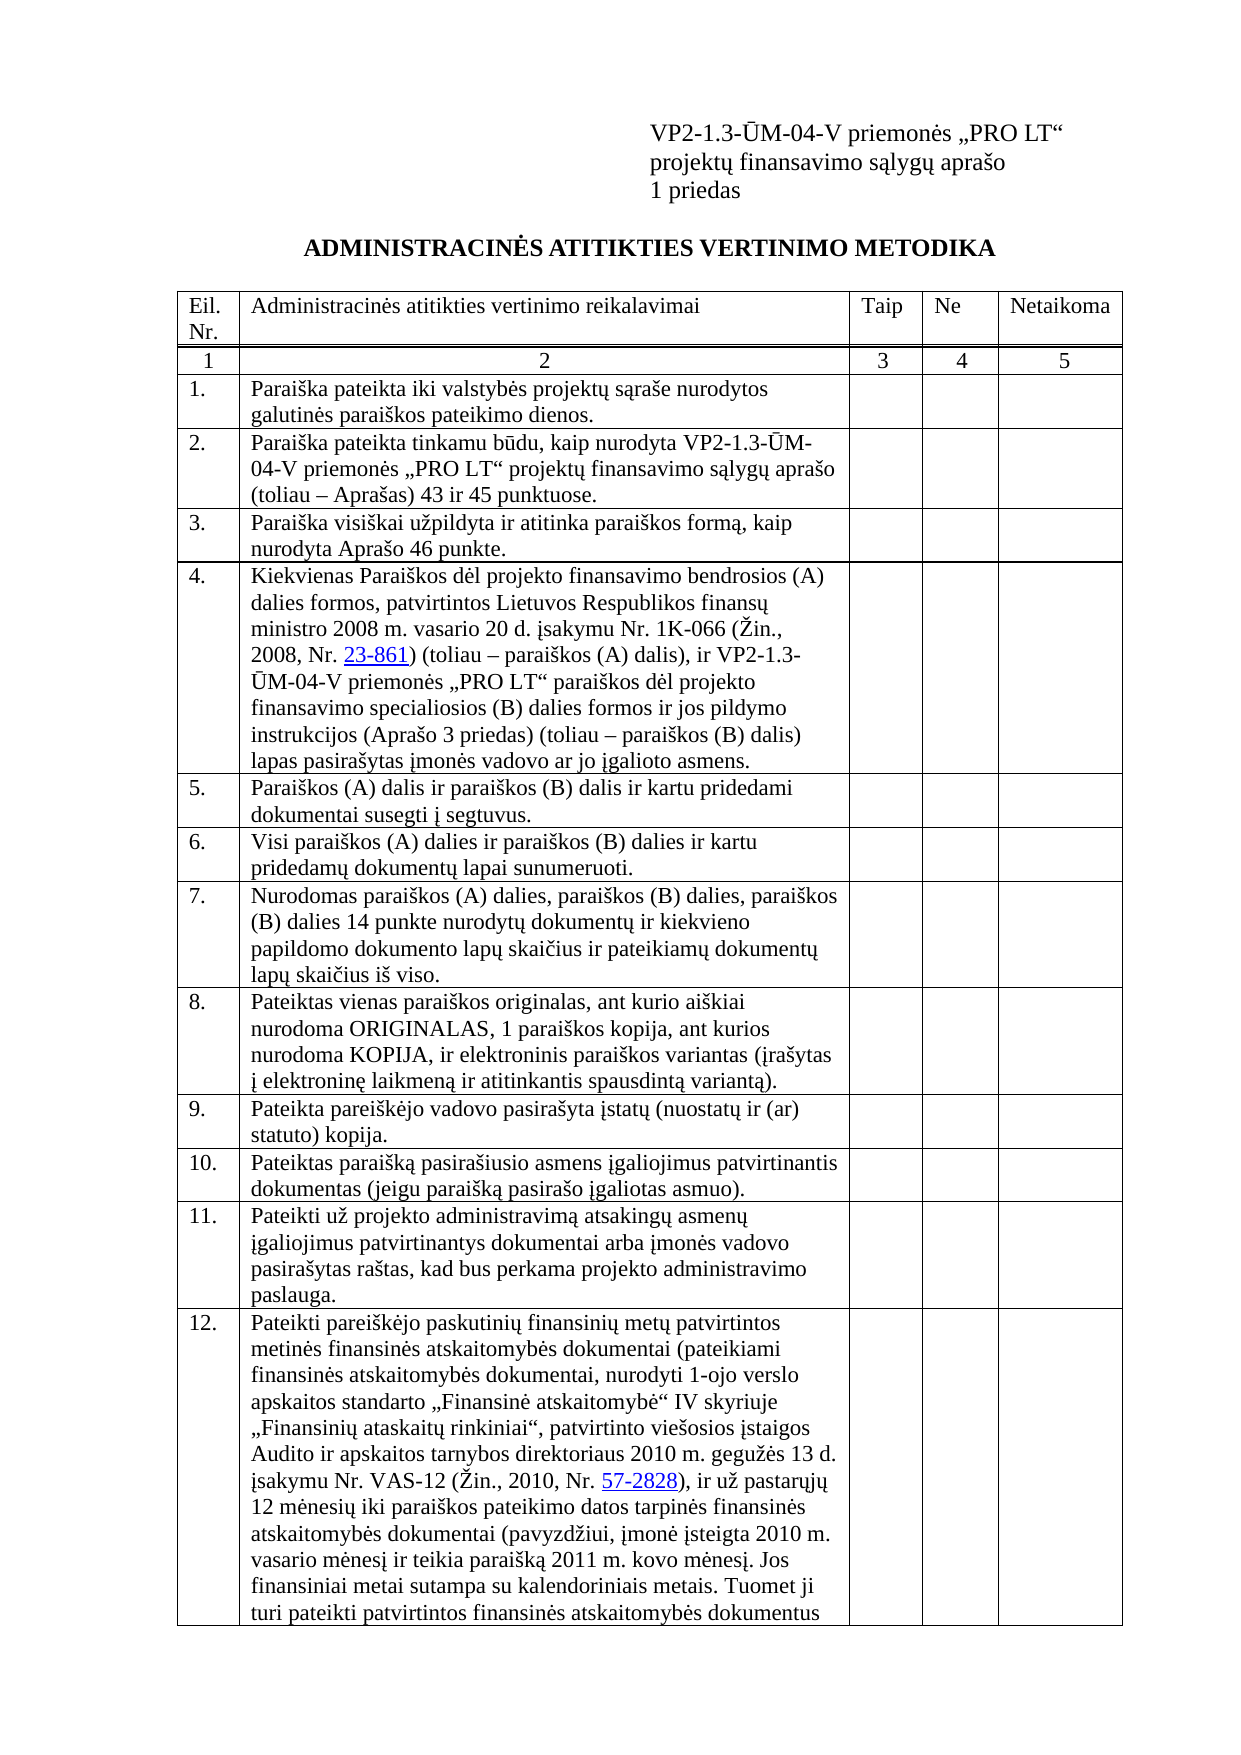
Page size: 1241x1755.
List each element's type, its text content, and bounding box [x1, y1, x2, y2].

table_cell [999, 828, 1122, 881]
table_cell 4. [178, 563, 239, 773]
table_header Netaikoma [999, 292, 1122, 344]
table_cell [850, 1309, 922, 1625]
table_cell Paraiška pateikta tinkamu būdu, kaip nurodyta VP2-1.3-ŪM-04-V priemonės „PRO LT“ projektų finansavimo sąlygų aprašo (toliau – Aprašas) 43 ir 45 punktuose. [240, 429, 849, 508]
table_cell 12. [178, 1309, 239, 1625]
table_cell [999, 774, 1122, 827]
table_header Eil. Nr. [178, 292, 239, 344]
table_cell [923, 563, 998, 773]
table_cell 1. [178, 375, 239, 428]
table_cell [923, 1309, 998, 1625]
table_cell 5. [178, 774, 239, 827]
table_cell [923, 509, 998, 561]
table_cell [850, 774, 922, 827]
table_cell 3. [178, 509, 239, 561]
table_cell 2. [178, 429, 239, 508]
table_cell [999, 1149, 1122, 1201]
table_cell [850, 1149, 922, 1201]
table_cell [850, 375, 922, 428]
table_cell 4 [923, 348, 998, 374]
table_cell 6. [178, 828, 239, 881]
table_cell 9. [178, 1095, 239, 1147]
table_cell 8. [178, 988, 239, 1094]
table_cell Nurodomas paraiškos (A) dalies, paraiškos (B) dalies, paraiškos (B) dalies 14 punkte nurodytų dokumentų ir kiekvieno papildomo dokumento lapų skaičius ir pateikiamų dokumentų lapų skaičius iš viso. [240, 882, 849, 987]
table_cell Kiekvienas Paraiškos dėl projekto finansavimo bendrosios (A) dalies formos, patvirtintos Lietuvos Respublikos finansų ministro 2008 m. vasario 20 d. įsakymu Nr. 1K-066 (Žin., 2008, Nr. 23-861) (toliau – paraiškos (A) dalis), ir VP2-1.3-ŪM-04-V priemonės „PRO LT“ paraiškos dėl projekto finansavimo specialiosios (B) dalies formos ir jos pildymo instrukcijos (Aprašo 3 priedas) (toliau – paraiškos (B) dalis) lapas pasirašytas įmonės vadovo ar jo įgalioto asmens. [240, 563, 849, 773]
table_cell Paraiška pateikta iki valstybės projektų sąraše nurodytos galutinės paraiškos pateikimo dienos. [240, 375, 849, 428]
table_cell Paraiškos (A) dalis ir paraiškos (B) dalis ir kartu pridedami dokumentai susegti į segtuvus. [240, 774, 849, 827]
table_cell 1 [178, 348, 239, 374]
table_cell [850, 509, 922, 561]
table_cell [850, 882, 922, 987]
table_cell Pateikti už projekto administravimą atsakingų asmenų įgaliojimus patvirtinantys dokumentai arba įmonės vadovo pasirašytas raštas, kad bus perkama projekto administravimo paslauga. [240, 1202, 849, 1308]
table_cell Visi paraiškos (A) dalies ir paraiškos (B) dalies ir kartu pridedamų dokumentų lapai sunumeruoti. [240, 828, 849, 881]
table_cell [923, 828, 998, 881]
table_header Administracinės atitikties vertinimo reikalavimai [240, 292, 849, 344]
table_cell 7. [178, 882, 239, 987]
table_cell [923, 988, 998, 1094]
table_cell [850, 1095, 922, 1147]
table_cell [923, 1202, 998, 1308]
table_cell 10. [178, 1149, 239, 1201]
table_cell Pateikta pareiškėjo vadovo pasirašyta įstatų (nuostatų ir (ar) statuto) kopija. [240, 1095, 849, 1147]
table_cell 2 [240, 348, 849, 374]
table_cell [850, 563, 922, 773]
table_cell Paraiška visiškai užpildyta ir atitinka paraiškos formą, kaip nurodyta Aprašo 46 punkte. [240, 509, 849, 561]
text VP2-1.3-ŪM-04-V priemonės „PRO LT“ [649, 118, 1122, 147]
table_cell [923, 882, 998, 987]
text ADMINISTRACINĖS ATITIKTIES VERTINIMO METODIKA [177, 233, 1122, 262]
table_cell [923, 1095, 998, 1147]
table_cell [850, 828, 922, 881]
table_cell [999, 1095, 1122, 1147]
table_cell [923, 1149, 998, 1201]
table_cell 5 [999, 348, 1122, 374]
table_cell [850, 1202, 922, 1308]
table_cell 11. [178, 1202, 239, 1308]
table_cell [999, 1309, 1122, 1625]
table_cell Pateiktas paraišką pasirašiusio asmens įgaliojimus patvirtinantis dokumentas (jeigu paraišką pasirašo įgaliotas asmuo). [240, 1149, 849, 1201]
table_cell [850, 429, 922, 508]
table_cell 3 [850, 348, 922, 374]
table_cell [999, 563, 1122, 773]
table_cell [923, 774, 998, 827]
table_cell [999, 509, 1122, 561]
text 1 priedas [649, 176, 1122, 204]
table_cell [999, 429, 1122, 508]
table_cell Pateikti pareiškėjo paskutinių finansinių metų patvirtintos metinės finansinės atskaitomybės dokumentai (pateikiami finansinės atskaitomybės dokumentai, nurodyti 1-ojo verslo apskaitos standarto „Finansinė atskaitomybė“ IV skyriuje „Finansinių ataskaitų rinkiniai“, patvirtinto viešosios įstaigos Audito ir apskaitos tarnybos direktoriaus 2010 m. gegužės 13 d. įsakymu Nr. VAS-12 (Žin., 2010, Nr. 57-2828), ir už pastarųjų 12 mėnesių iki paraiškos pateikimo datos tarpinės finansinės atskaitomybės dokumentai (pavyzdžiui, įmonė įsteigta 2010 m. vasario mėnesį ir teikia paraišką 2011 m. kovo mėnesį. Jos finansiniai metai sutampa su kalendoriniais metais. Tuomet ji turi pateikti patvirtintos finansinės atskaitomybės dokumentus [240, 1309, 849, 1625]
table_cell [850, 988, 922, 1094]
table_cell [999, 1202, 1122, 1308]
table_cell [999, 988, 1122, 1094]
text projektų finansavimo sąlygų aprašo [649, 147, 1122, 176]
table_header Ne [923, 292, 998, 344]
table_cell [923, 429, 998, 508]
table_cell [999, 882, 1122, 987]
table_header Taip [850, 292, 922, 344]
table_cell [923, 375, 998, 428]
table_cell Pateiktas vienas paraiškos originalas, ant kurio aiškiai nurodoma ORIGINALAS, 1 paraiškos kopija, ant kurios nurodoma KOPIJA, ir elektroninis paraiškos variantas (įrašytas į elektroninę laikmeną ir atitinkantis spausdintą variantą). [240, 988, 849, 1094]
table_cell [999, 375, 1122, 428]
